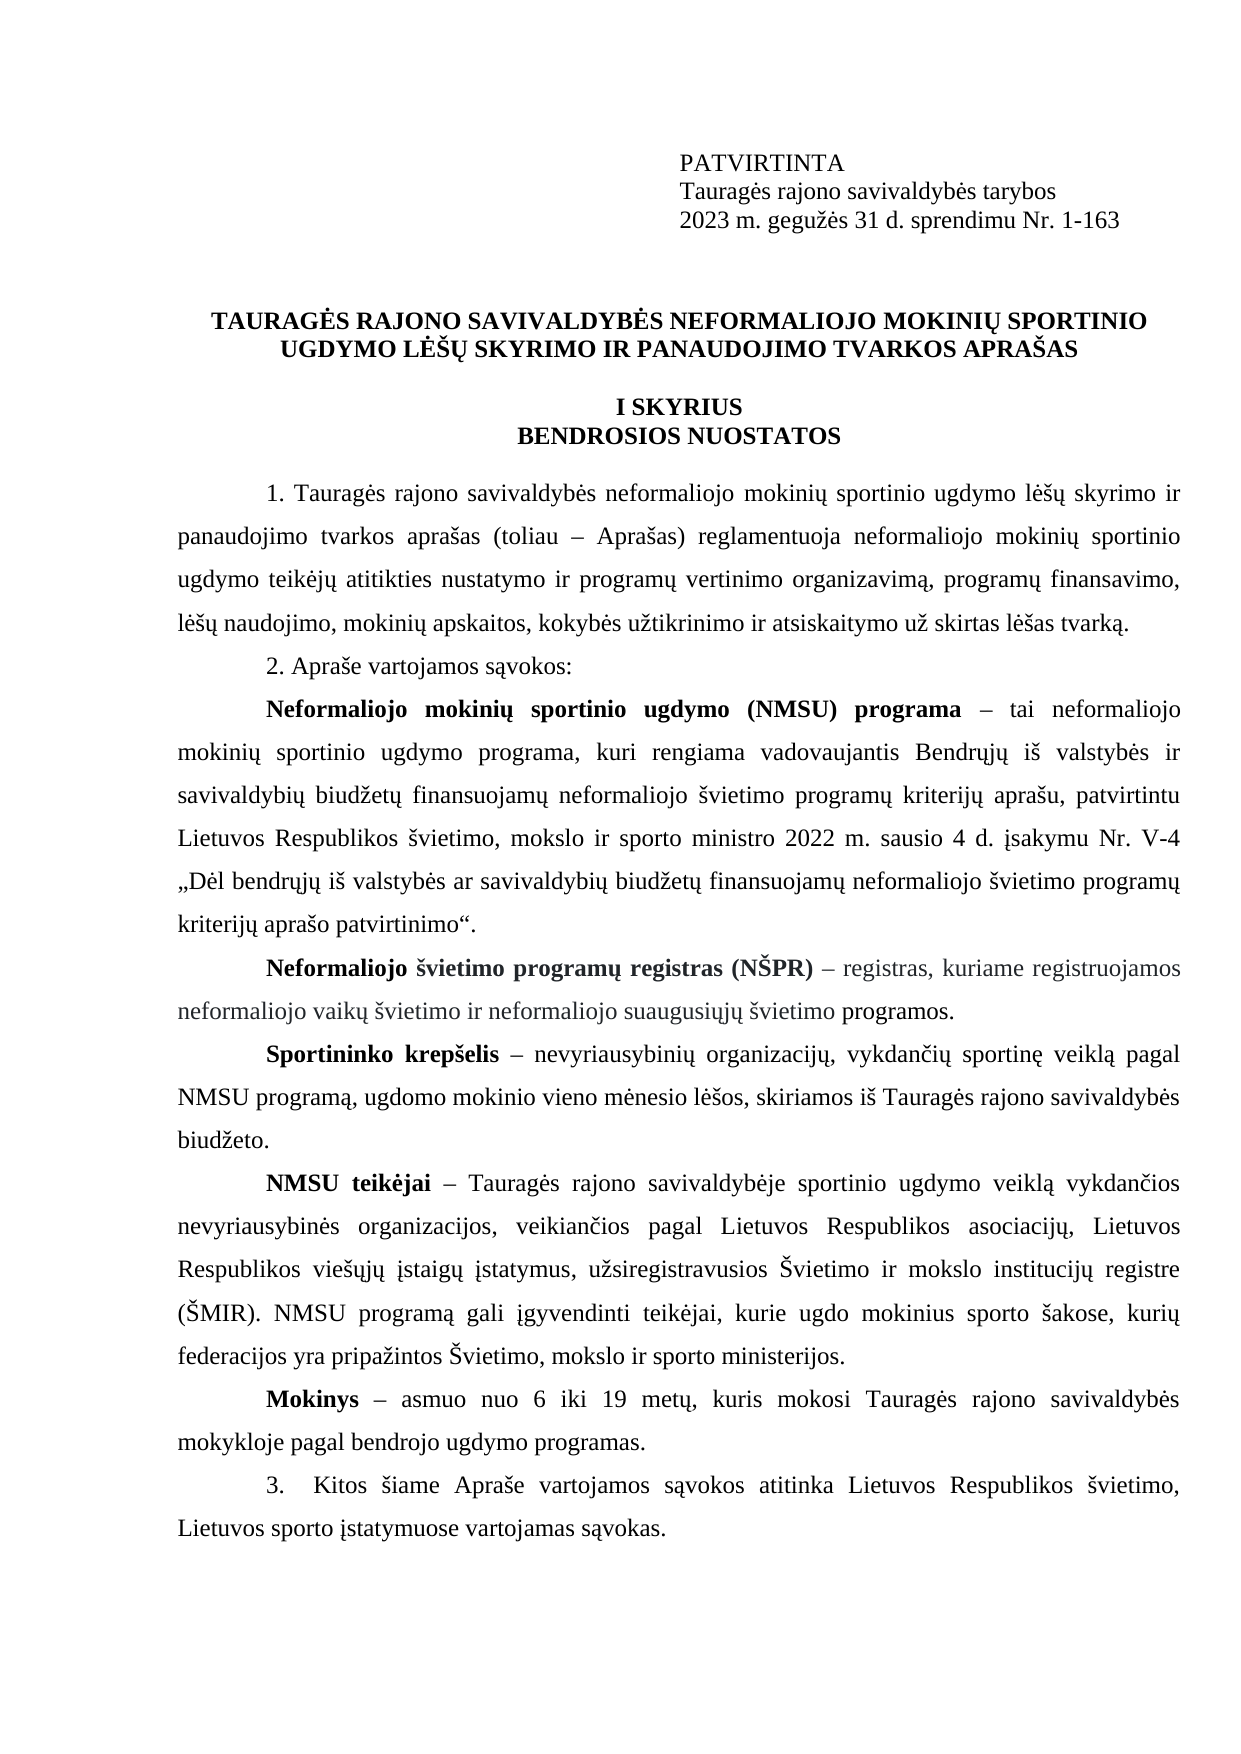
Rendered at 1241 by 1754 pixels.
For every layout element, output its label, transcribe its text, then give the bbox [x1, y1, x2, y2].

text Neformaliojo mokinių sportinio ugdymo (NMSU) programa – tai neformaliojo mokinių sportinio ugdymo programa, kuri rengiama vadovaujantis Bendrųjų iš valstybės ir savivaldybių biudžetų finansuojamų neformaliojo švietimo programų kriterijų aprašu, patvirtintu Lietuvos Respublikos švietimo, mokslo ir sporto ministro 2022 m. sausio 4 d. įsakymu Nr. V-4 „Dėl bendrųjų iš valstybės ar savivaldybių biudžetų finansuojamų neformaliojo švietimo programų kriterijų aprašo patvirtinimo“. [177, 694, 1181, 938]
text Neformaliojo švietimo programų registras (NŠPR) – registras, kuriame registruojamos neformaliojo vaikų švietimo ir neformaliojo suaugusiųjų švietimo programos. [177, 953, 1181, 1024]
text 3. Kitos šiame Apraše vartojamos sąvokos atitinka Lietuvos Respublikos švietimo, Lietuvos sporto įstatymuose vartojamas sąvokas. [177, 1470, 1181, 1542]
text Tauragės rajono savivaldybės tarybos [177, 176, 1181, 205]
text TAURAGĖS RAJONO SAVIVALDYBĖS NEFORMALIOJO MOKINIŲ SPORTINIO UGDYMO LĖŠŲ SKYRIMO IR PANAUDOJIMO TVARKOS APRAŠAS [177, 306, 1181, 363]
text NMSU teikėjai – Tauragės rajono savivaldybėje sportinio ugdymo veiklą vykdančios nevyriausybinės organizacijos, veikiančios pagal Lietuvos Respublikos asociacijų, Lietuvos Respublikos viešųjų įstaigų įstatymus, užsiregistravusios Švietimo ir mokslo institucijų registre (ŠMIR). NMSU programą gali įgyvendinti teikėjai, kurie ugdo mokinius sporto šakose, kurių federacijos yra pripažintos Švietimo, mokslo ir sporto ministerijos. [177, 1168, 1181, 1369]
text 2023 m. gegužės 31 d. sprendimu Nr. 1-163 [177, 205, 1181, 234]
text I SKYRIUS [177, 392, 1181, 421]
text BENDROSIOS NUOSTATOS [177, 421, 1181, 449]
text PATVIRTINTA [177, 148, 1181, 176]
text Mokinys – asmuo nuo 6 iki 19 metų, kuris mokosi Tauragės rajono savivaldybės mokykloje pagal bendrojo ugdymo programas. [177, 1384, 1181, 1456]
text Sportininko krepšelis – nevyriausybinių organizacijų, vykdančių sportinę veiklą pagal NMSU programą, ugdomo mokinio vieno mėnesio lėšos, skiriamos iš Tauragės rajono savivaldybės biudžeto. [177, 1039, 1181, 1154]
text 2. Apraše vartojamos sąvokos: [177, 651, 1181, 679]
text 1. Tauragės rajono savivaldybės neformaliojo mokinių sportinio ugdymo lėšų skyrimo ir panaudojimo tvarkos aprašas (toliau – Aprašas) reglamentuoja neformaliojo mokinių sportinio ugdymo teikėjų atitikties nustatymo ir programų vertinimo organizavimą, programų finansavimo, lėšų naudojimo, mokinių apskaitos, kokybės užtikrinimo ir atsiskaitymo už skirtas lėšas tvarką. [177, 478, 1181, 636]
